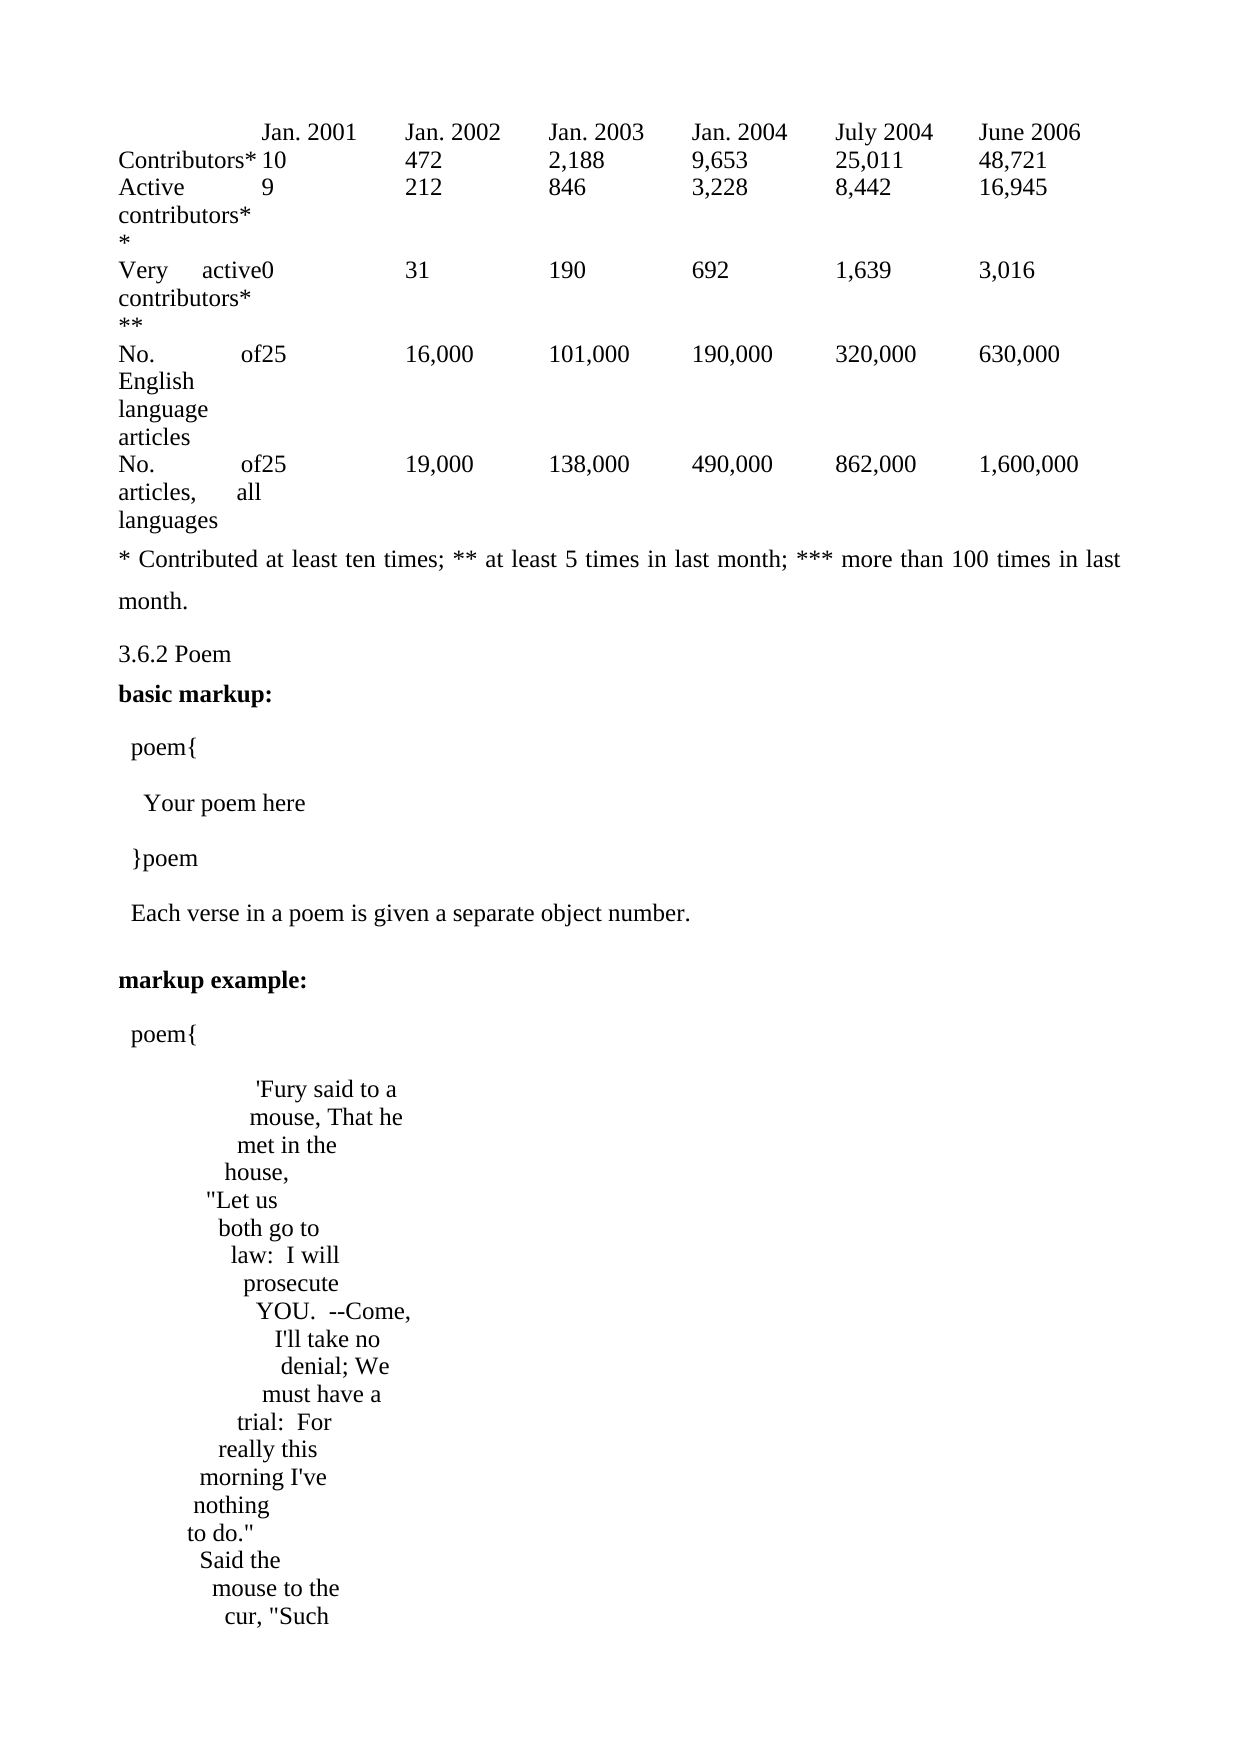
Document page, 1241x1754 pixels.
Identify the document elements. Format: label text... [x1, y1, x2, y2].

table_cell 48,721 [979, 146, 1122, 173]
table_cell 9 [261, 174, 405, 257]
text Said the [118, 1546, 1122, 1574]
text I'll take no [118, 1325, 1122, 1352]
text met in the [118, 1131, 1122, 1158]
table_cell 692 [692, 257, 835, 340]
table_cell 31 [405, 257, 548, 340]
table_header Jan. 2001 [261, 118, 405, 146]
text mouse, That he [118, 1103, 1122, 1131]
text mouse to the [118, 1574, 1122, 1602]
table_cell 862,000 [835, 451, 978, 534]
table_cell 190 [548, 257, 692, 340]
table_cell 25,011 [835, 146, 978, 173]
table_cell 1,600,000 [979, 451, 1122, 534]
text 'Fury said to a [118, 1075, 1122, 1103]
text YOU. --Come, [118, 1297, 1122, 1325]
table_cell 10 [261, 146, 405, 173]
table_cell 25 [261, 451, 405, 534]
table_cell 846 [548, 174, 692, 257]
table_header Jan. 2003 [548, 118, 692, 146]
table_cell No. of articles, all languages [118, 451, 261, 534]
subtitle 3.6.2 Poem [118, 640, 1122, 668]
table_cell Active contributors** [118, 174, 261, 257]
table_cell 2,188 [548, 146, 692, 173]
table_cell Contributors* [118, 146, 261, 173]
table_cell No. of English language articles [118, 340, 261, 451]
table_cell 101,000 [548, 340, 692, 451]
table_header Jan. 2002 [405, 118, 548, 146]
table_cell 1,639 [835, 257, 978, 340]
table_cell 212 [405, 174, 548, 257]
table_cell 3,228 [692, 174, 835, 257]
text Each verse in a poem is given a separate object number. [118, 899, 1122, 927]
table_cell 8,442 [835, 174, 978, 257]
text to do." [118, 1519, 1122, 1546]
table_cell 472 [405, 146, 548, 173]
table_cell 16,000 [405, 340, 548, 451]
text * Contributed at least ten times; ** at least 5 times in last month; *** more than 100 times in last month. [118, 546, 1122, 615]
text basic markup: [118, 680, 1122, 708]
text must have a [118, 1380, 1122, 1408]
text house, [118, 1158, 1122, 1186]
table_cell 138,000 [548, 451, 692, 534]
text both go to [118, 1214, 1122, 1242]
table_cell 630,000 [979, 340, 1122, 451]
table_cell 16,945 [979, 174, 1122, 257]
text markup example: [118, 967, 1122, 994]
text poem{ [118, 1020, 1122, 1048]
table_cell 25 [261, 340, 405, 451]
table_cell 0 [261, 257, 405, 340]
table_cell 3,016 [979, 257, 1122, 340]
table_cell 190,000 [692, 340, 835, 451]
text trial: For [118, 1408, 1122, 1436]
text nothing [118, 1491, 1122, 1519]
text cur, "Such [118, 1602, 1122, 1629]
text "Let us [118, 1186, 1122, 1214]
text really this [118, 1436, 1122, 1463]
table_header Jan. 2004 [692, 118, 835, 146]
table_cell 19,000 [405, 451, 548, 534]
text }poem [118, 844, 1122, 872]
text poem{ [118, 733, 1122, 761]
text Your poem here [118, 789, 1122, 816]
text prosecute [118, 1269, 1122, 1297]
text morning I've [118, 1463, 1122, 1491]
text denial; We [118, 1352, 1122, 1380]
table_header June 2006 [979, 118, 1122, 146]
table_cell 490,000 [692, 451, 835, 534]
table_cell 320,000 [835, 340, 978, 451]
table_header [118, 118, 261, 146]
table_header July 2004 [835, 118, 978, 146]
text law: I will [118, 1242, 1122, 1269]
table_cell 9,653 [692, 146, 835, 173]
table_cell Very active contributors*** [118, 257, 261, 340]
